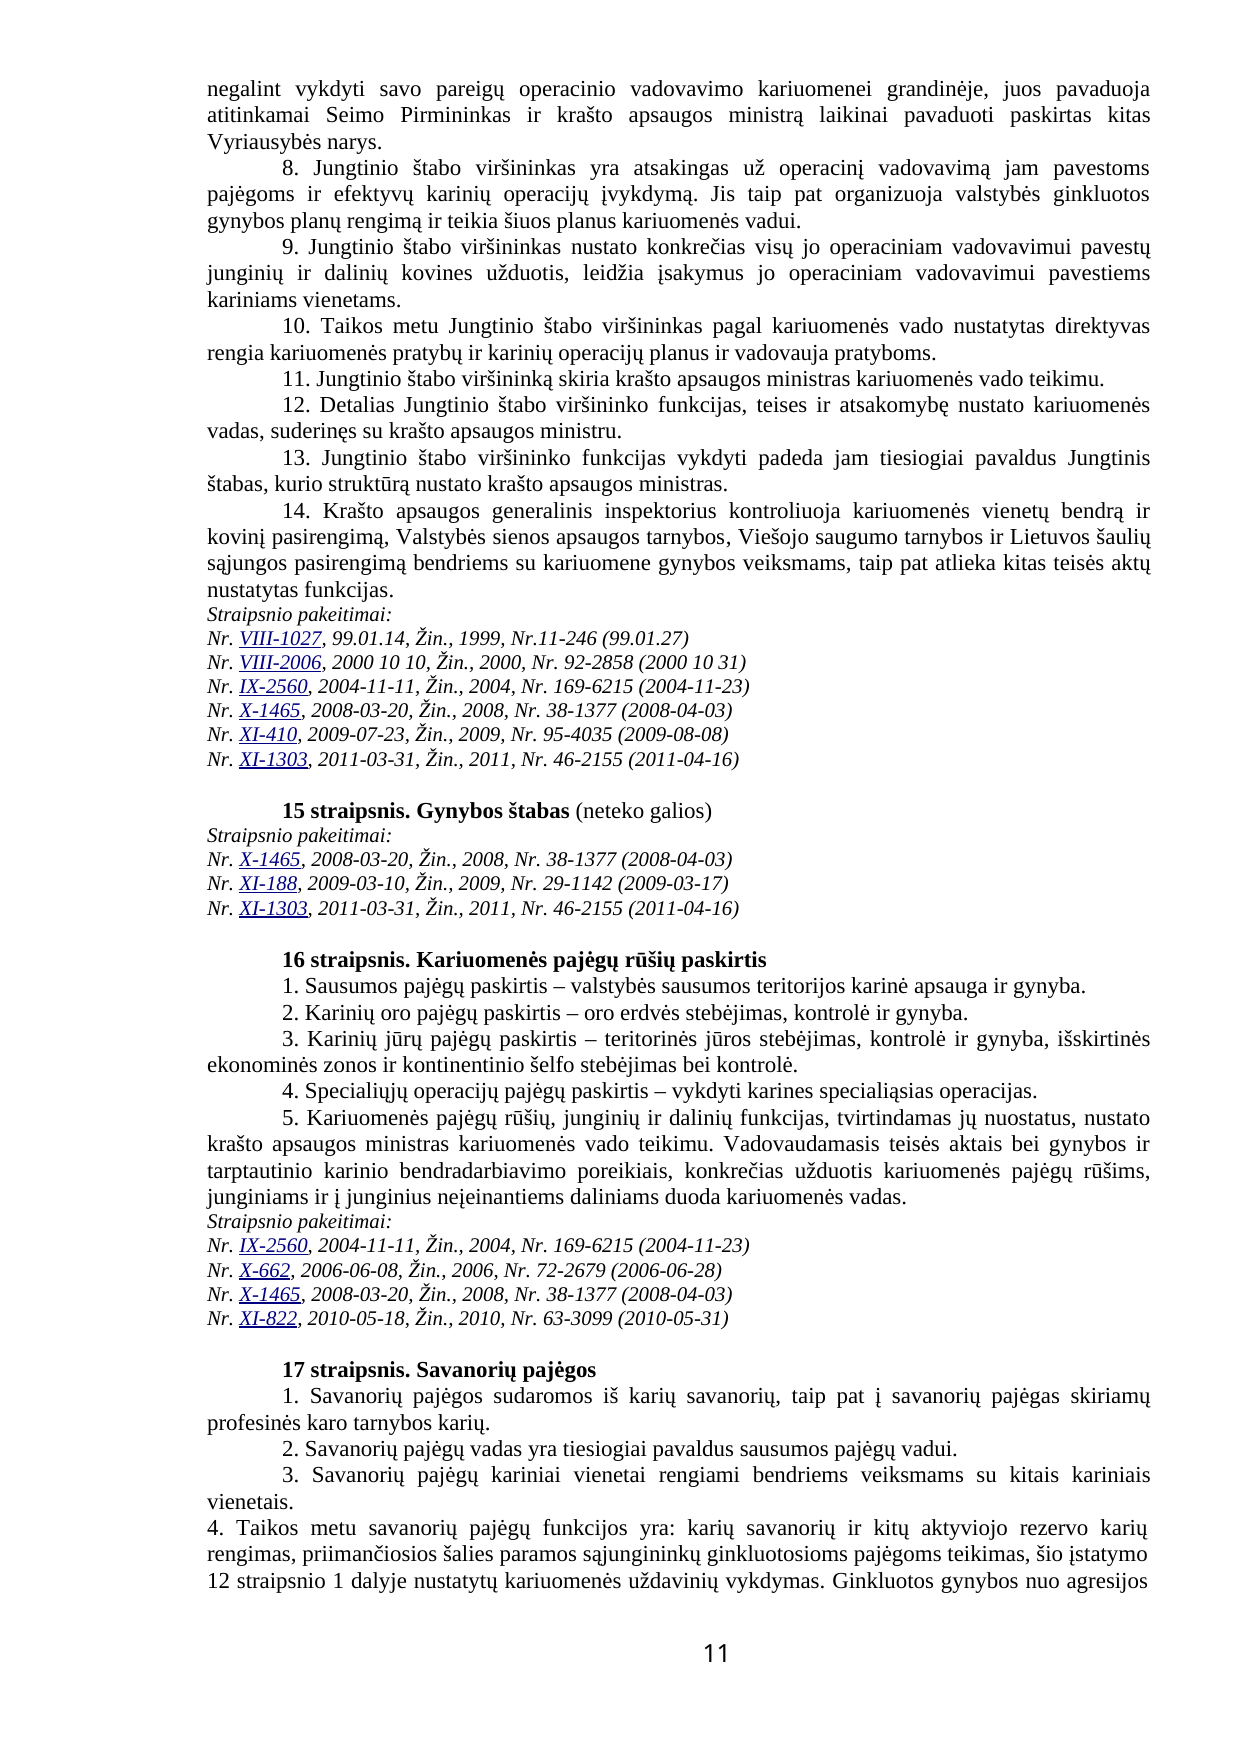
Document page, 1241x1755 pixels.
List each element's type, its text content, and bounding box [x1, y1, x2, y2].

text 15 straipsnis. Gynybos štabas (neteko galios) [207, 797, 1152, 823]
text Nr. X-662, 2006-06-08, Žin., 2006, Nr. 72-2679 (2006-06-28) [207, 1257, 1152, 1282]
text Nr. XI-188, 2009-03-10, Žin., 2009, Nr. 29-1142 (2009-03-17) [207, 871, 1152, 895]
text 4. Specialiųjų operacijų pajėgų paskirtis – vykdyti karines specialiąsias operacijas. [207, 1078, 1152, 1104]
text Nr. X-1465, 2008-03-20, Žin., 2008, Nr. 38-1377 (2008-04-03) [207, 1282, 1152, 1306]
text 14. Krašto apsaugos generalinis inspektorius kontroliuoja kariuomenės vienetų bendrą ir kovinį pasirengimą, Valstybės sienos apsaugos tarnybos, Viešojo saugumo tarnybos ir Lietuvos šaulių sąjungos pasirengimą bendriems su kariuomene gynybos veiksmams, taip pat atlieka kitas teisės aktų nustatytas funkcijas. [207, 497, 1152, 602]
text Nr. X-1465, 2008-03-20, Žin., 2008, Nr. 38-1377 (2008-04-03) [207, 847, 1152, 871]
text 2. Savanorių pajėgų vadas yra tiesiogiai pavaldus sausumos pajėgų vadui. [207, 1435, 1152, 1461]
text Straipsnio pakeitimai: [207, 1209, 1152, 1233]
text 3. Karinių jūrų pajėgų paskirtis – teritorinės jūros stebėjimas, kontrolė ir gynyba, išskirtinės ekonominės zonos ir kontinentinio šelfo stebėjimas bei kontrolė. [207, 1025, 1152, 1078]
text 5. Kariuomenės pajėgų rūšių, junginių ir dalinių funkcijas, tvirtindamas jų nuostatus, nustato krašto apsaugos ministras kariuomenės vado teikimu. Vadovaudamasis teisės aktais bei gynybos ir tarptautinio karinio bendradarbiavimo poreikiais, konkrečias užduotis kariuomenės pajėgų rūšims, junginiams ir į junginius neįeinantiems daliniams duoda kariuomenės vadas. [207, 1104, 1152, 1209]
text 16 straipsnis. Kariuomenės pajėgų rūšių paskirtis [207, 946, 1152, 972]
text 8. Jungtinio štabo viršininkas yra atsakingas už operacinį vadovavimą jam pavestoms pajėgoms ir efektyvų karinių operacijų įvykdymą. Jis taip pat organizuoja valstybės ginkluotos gynybos planų rengimą ir teikia šiuos planus kariuomenės vadui. [207, 154, 1152, 233]
text 1. Sausumos pajėgų paskirtis – valstybės sausumos teritorijos karinė apsauga ir gynyba. [207, 972, 1152, 998]
text Nr. XI-822, 2010-05-18, Žin., 2010, Nr. 63-3099 (2010-05-31) [207, 1306, 1152, 1330]
text Straipsnio pakeitimai: [207, 602, 1152, 626]
text 13. Jungtinio štabo viršininko funkcijas vykdyti padeda jam tiesiogiai pavaldus Jungtinis štabas, kurio struktūrą nustato krašto apsaugos ministras. [207, 444, 1152, 497]
text Straipsnio pakeitimai: [207, 823, 1152, 847]
text Nr. IX-2560, 2004-11-11, Žin., 2004, Nr. 169-6215 (2004-11-23) [207, 1233, 1152, 1257]
text Nr. IX-2560, 2004-11-11, Žin., 2004, Nr. 169-6215 (2004-11-23) [207, 674, 1152, 698]
text 11. Jungtinio štabo viršininką skiria krašto apsaugos ministras kariuomenės vado teikimu. [207, 365, 1152, 391]
text Nr. XI-410, 2009-07-23, Žin., 2009, Nr. 95-4035 (2009-08-08) [207, 722, 1152, 746]
text Nr. XI-1303, 2011-03-31, Žin., 2011, Nr. 46-2155 (2011-04-16) [207, 895, 1152, 919]
text Nr. XI-1303, 2011-03-31, Žin., 2011, Nr. 46-2155 (2011-04-16) [207, 746, 1152, 771]
text 2. Karinių oro pajėgų paskirtis – oro erdvės stebėjimas, kontrolė ir gynyba. [207, 998, 1152, 1025]
text 4. Taikos metu savanorių pajėgų funkcijos yra: karių savanorių ir kitų aktyviojo rezervo karių rengimas, priimančiosios šalies paramos sąjungininkų ginkluotosioms pajėgoms teikimas, šio įstatymo 12 straipsnio 1 dalyje nustatytų kariuomenės uždavinių vykdymas. Ginkluotos gynybos nuo agresijos [207, 1514, 1149, 1593]
text negalint vykdyti savo pareigų operacinio vadovavimo kariuomenei grandinėje, juos pavaduoja atitinkamai Seimo Pirmininkas ir krašto apsaugos ministrą laikinai pavaduoti paskirtas kitas Vyriausybės narys. [207, 75, 1152, 154]
text 3. Savanorių pajėgų kariniai vienetai rengiami bendriems veiksmams su kitais kariniais vienetais. [207, 1461, 1152, 1514]
text 1. Savanorių pajėgos sudaromos iš karių savanorių, taip pat į savanorių pajėgas skiriamų profesinės karo tarnybos karių. [207, 1382, 1152, 1435]
text 17 straipsnis. Savanorių pajėgos [207, 1356, 1152, 1382]
text Nr. VIII-1027, 99.01.14, Žin., 1999, Nr.11-246 (99.01.27) [207, 626, 1152, 650]
text Nr. X-1465, 2008-03-20, Žin., 2008, Nr. 38-1377 (2008-04-03) [207, 698, 1152, 722]
text 12. Detalias Jungtinio štabo viršininko funkcijas, teises ir atsakomybę nustato kariuomenės vadas, suderinęs su krašto apsaugos ministru. [207, 391, 1152, 444]
text Nr. VIII-2006, 2000 10 10, Žin., 2000, Nr. 92-2858 (2000 10 31) [207, 650, 1152, 674]
text 10. Taikos metu Jungtinio štabo viršininkas pagal kariuomenės vado nustatytas direktyvas rengia kariuomenės pratybų ir karinių operacijų planus ir vadovauja pratyboms. [207, 312, 1152, 365]
text 9. Jungtinio štabo viršininkas nustato konkrečias visų jo operaciniam vadovavimui pavestų junginių ir dalinių kovines užduotis, leidžia įsakymus jo operaciniam vadovavimui pavestiems kariniams vienetams. [207, 233, 1152, 312]
